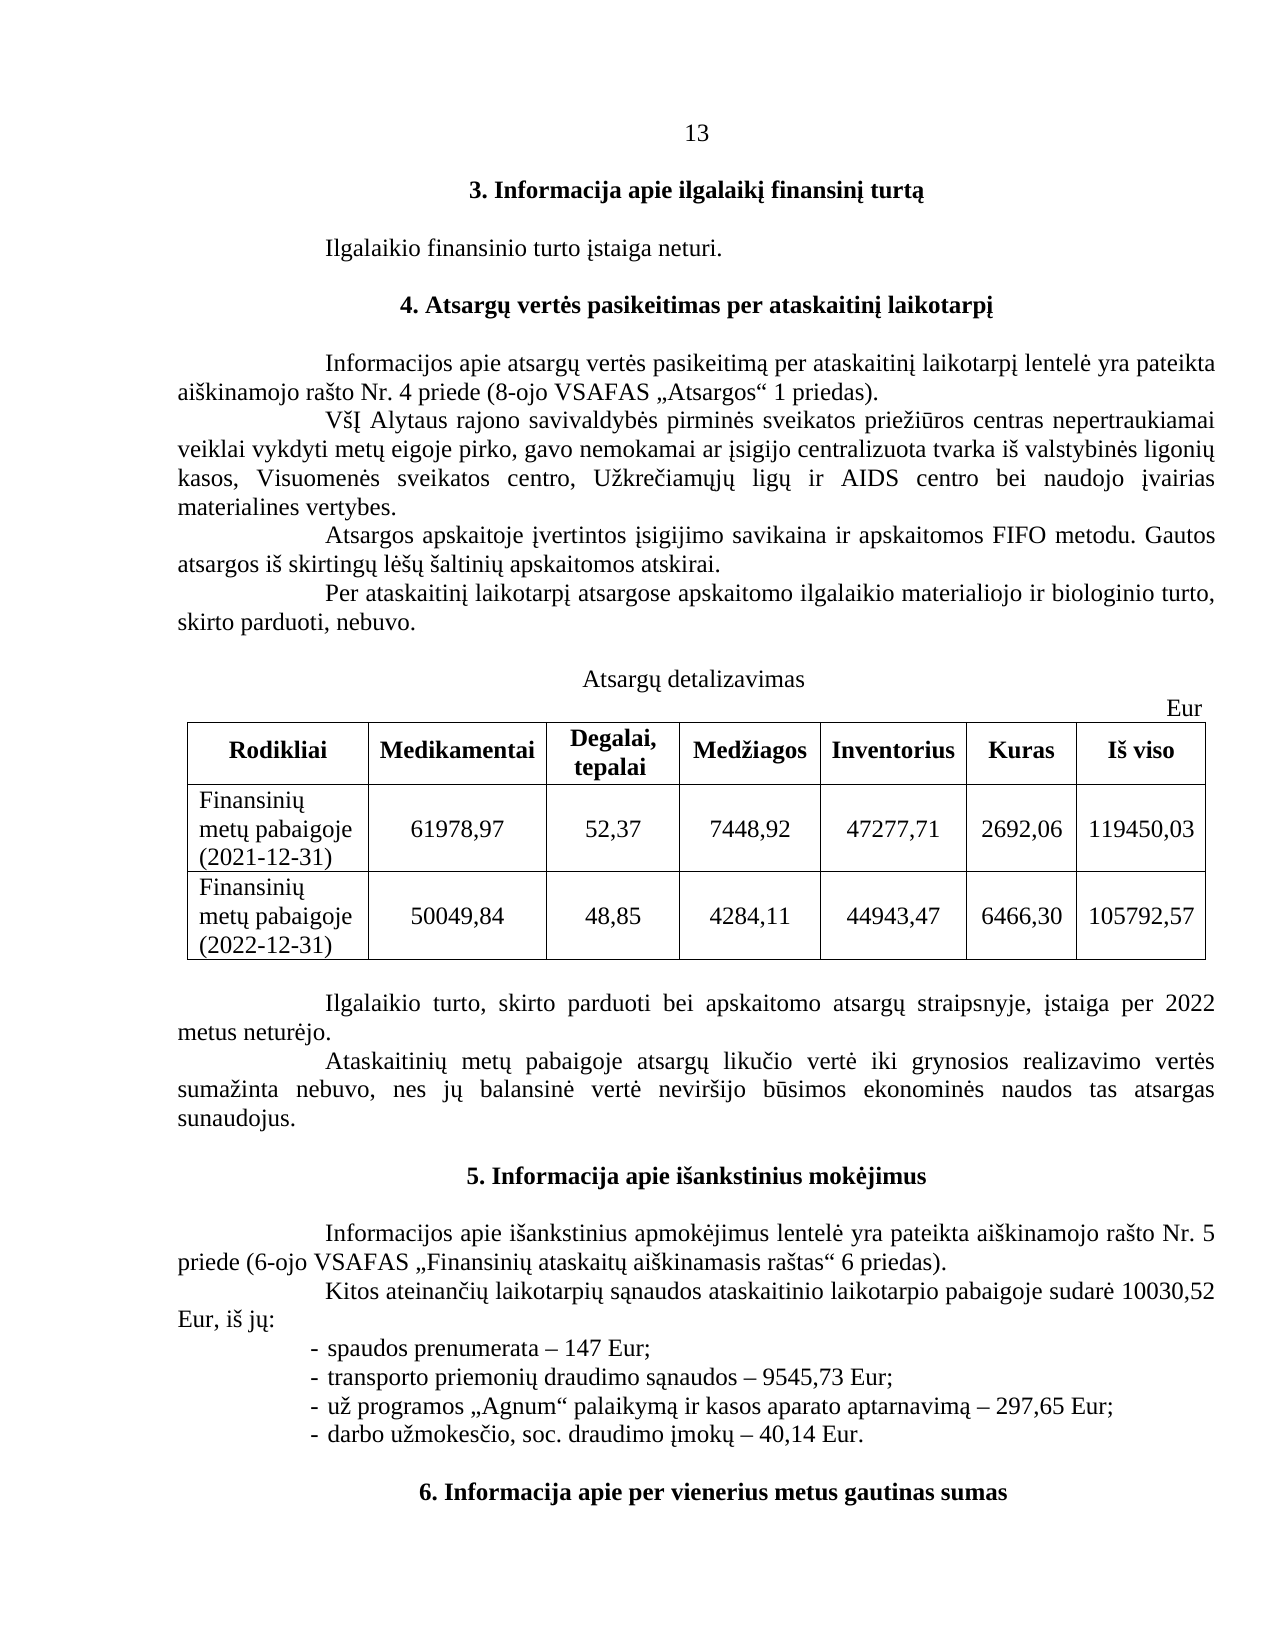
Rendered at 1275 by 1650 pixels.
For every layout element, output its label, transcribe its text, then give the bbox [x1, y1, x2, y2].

table_cell 105792,57 [1077, 872, 1205, 958]
table_cell 119450,03 [1077, 785, 1205, 871]
table_cell 61978,97 [369, 785, 546, 871]
text Per ataskaitinį laikotarpį atsargose apskaitomo ilgalaikio materialiojo ir biologinio turto, skirto parduoti, nebuvo. [177, 578, 1216, 636]
table_header Iš viso [1077, 723, 1205, 784]
table_cell 48,85 [547, 872, 679, 958]
table_cell Finansinių metų pabaigoje (2021-12-31) [188, 785, 368, 871]
text VšĮ Alytaus rajono savivaldybės pirminės sveikatos priežiūros centras nepertraukiamai veiklai vykdyti metų eigoje pirko, gavo nemokamai ar įsigijo centralizuota tvarka iš valstybinės ligonių kasos, Visuomenės sveikatos centro, Užkrečiamųjų ligų ir AIDS centro bei naudojo įvairias materialines vertybes. [177, 406, 1216, 521]
text 3. Informacija apie ilgalaikį finansinį turtą [177, 176, 1216, 204]
text Ataskaitinių metų pabaigoje atsargų likučio vertė iki grynosios realizavimo vertės sumažinta nebuvo, nes jų balansinė vertė neviršijo būsimos ekonominės naudos tas atsargas sunaudojus. [177, 1046, 1216, 1132]
text Ilgalaikio turto, skirto parduoti bei apskaitomo atsargų straipsnyje, įstaiga per 2022 metus neturėjo. [177, 988, 1216, 1046]
table_cell 7448,92 [680, 785, 820, 871]
text Atsargų detalizavimas [177, 664, 1216, 693]
table_header Medžiagos [680, 723, 820, 784]
text - transporto priemonių draudimo sąnaudos – 9545,73 Eur; [177, 1362, 1216, 1391]
table_cell 47277,71 [821, 785, 966, 871]
text - darbo užmokesčio, soc. draudimo įmokų – 40,14 Eur. [177, 1419, 1216, 1448]
table_header Rodikliai [188, 723, 368, 784]
text 4. Atsargų vertės pasikeitimas per ataskaitinį laikotarpį [177, 291, 1216, 319]
text Eur [177, 693, 1216, 722]
table_cell 2692,06 [967, 785, 1076, 871]
text 5. Informacija apie išankstinius mokėjimus [177, 1161, 1216, 1189]
text - už programos „Agnum“ palaikymą ir kasos aparato aptarnavimą – 297,65 Eur; [177, 1391, 1216, 1419]
table_header Inventorius [821, 723, 966, 784]
text Informacijos apie išankstinius apmokėjimus lentelė yra pateikta aiškinamojo rašto Nr. 5 priede (6-ojo VSAFAS „Finansinių ataskaitų aiškinamasis raštas“ 6 priedas). [177, 1218, 1216, 1276]
table_cell Finansinių metų pabaigoje (2022-12-31) [188, 872, 368, 958]
text 6. Informacija apie per vienerius metus gautinas sumas [177, 1477, 1216, 1506]
table_cell 6466,30 [967, 872, 1076, 958]
table_cell 50049,84 [369, 872, 546, 958]
table_header Kuras [967, 723, 1076, 784]
text Ilgalaikio finansinio turto įstaiga neturi. [177, 233, 1216, 262]
table_cell 44943,47 [821, 872, 966, 958]
table_header Degalai, tepalai [547, 723, 679, 784]
table_header Medikamentai [369, 723, 546, 784]
text Atsargos apskaitoje įvertintos įsigijimo savikaina ir apskaitomos FIFO metodu. Gautos atsargos iš skirtingų lėšų šaltinių apskaitomos atskirai. [177, 521, 1216, 578]
text - spaudos prenumerata – 147 Eur; [177, 1333, 1216, 1362]
text Kitos ateinančių laikotarpių sąnaudos ataskaitinio laikotarpio pabaigoje sudarė 10030,52 Eur, iš jų: [177, 1276, 1216, 1333]
table_cell 52,37 [547, 785, 679, 871]
text Informacijos apie atsargų vertės pasikeitimą per ataskaitinį laikotarpį lentelė yra pateikta aiškinamojo rašto Nr. 4 priede (8-ojo VSAFAS „Atsargos“ 1 priedas). [177, 348, 1216, 406]
table_cell 4284,11 [680, 872, 820, 958]
